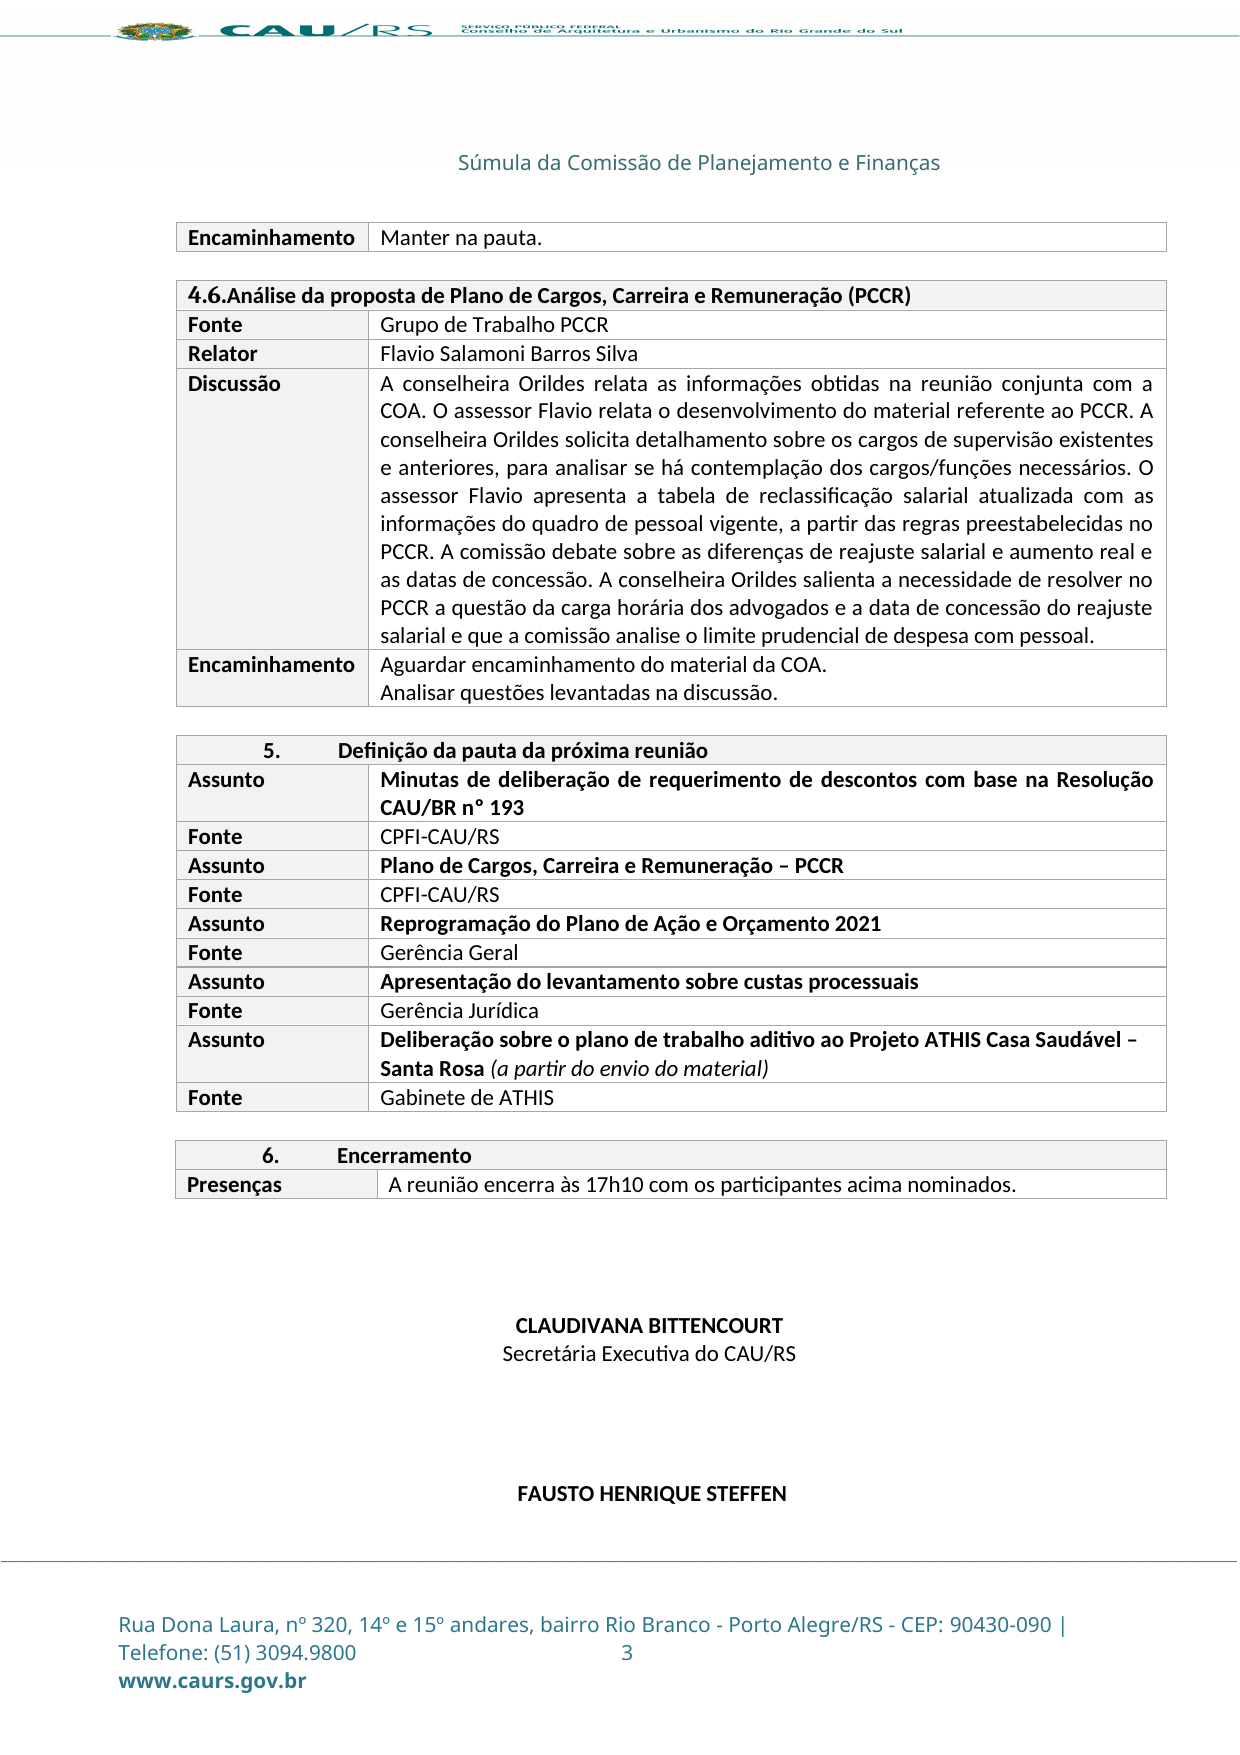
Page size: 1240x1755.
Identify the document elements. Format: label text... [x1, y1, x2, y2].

table_cell Gerência Geral [369, 939, 1166, 966]
table_cell Encaminhamento [177, 223, 368, 251]
table_cell Fonte [177, 1083, 368, 1111]
table_cell CPFI-CAU/RS [369, 822, 1166, 850]
table_cell Encaminhamento [177, 650, 368, 706]
table_cell A reunião encerra às 17h10 com os participantes acima nominados. [378, 1170, 1166, 1198]
table_cell Grupo de Trabalho PCCR [369, 311, 1166, 338]
table_cell Fonte [177, 880, 368, 908]
table_cell Fonte [177, 939, 368, 966]
text CLAUDIVANA BITTENCOURT [177, 1311, 1121, 1339]
table_cell Assunto [177, 765, 368, 821]
table_cell Minutas de deliberação de requerimento de descontos com base na Resolução CAU/BR nº 193 [369, 765, 1166, 821]
table_cell CPFI-CAU/RS [369, 880, 1166, 908]
text FAUSTO HENRIQUE STEFFEN [177, 1479, 1121, 1508]
table_cell Flavio Salamoni Barros Silva [369, 340, 1166, 368]
table_cell Manter na pauta. [369, 223, 1166, 251]
table_header Encerramento [176, 1141, 1166, 1169]
text Secretária Executiva do CAU/RS [177, 1339, 1121, 1367]
table_cell Relator [177, 340, 368, 368]
table_cell Fonte [177, 822, 368, 850]
table_cell Fonte [177, 997, 368, 1024]
table_cell Gerência Jurídica [369, 997, 1166, 1024]
table_cell Gabinete de ATHIS [369, 1083, 1166, 1111]
table_cell Aguardar encaminhamento do material da COA. Analisar questões levantadas na discussão. [369, 650, 1166, 706]
table_cell Assunto [177, 968, 368, 996]
table_cell Deliberação sobre o plano de trabalho aditivo ao Projeto ATHIS Casa Saudável – Santa Rosa (a partir do envio do material) [369, 1026, 1166, 1082]
table_cell Plano de Cargos, Carreira e Remuneração – PCCR [369, 851, 1166, 879]
table_cell Fonte [177, 311, 368, 338]
table_cell Assunto [177, 1026, 368, 1082]
table_cell Reprogramação do Plano de Ação e Orçamento 2021 [369, 909, 1166, 937]
table_cell Presenças [176, 1170, 377, 1198]
table_cell Assunto [177, 851, 368, 879]
table_cell [177, 252, 1166, 280]
table_cell Apresentação do levantamento sobre custas processuais [369, 968, 1166, 996]
table_cell [177, 707, 1166, 735]
table_cell Discussão [177, 369, 368, 649]
table_cell Análise da proposta de Plano de Cargos, Carreira e Remuneração (PCCR) [177, 281, 1166, 309]
table_cell A conselheira Orildes relata as informações obtidas na reunião conjunta com a COA. O assessor Flavio relata o desenvolvimento do material referente ao PCCR. A conselheira Orildes solicita detalhamento sobre os cargos de supervisão existentes e anteriores, para analisar se há contemplação dos cargos/funções necessários. O assessor Flavio apresenta a tabela de reclassificação salarial atualizada com as informações do quadro de pessoal vigente, a partir das regras preestabelecidas no PCCR. A comissão debate sobre as diferenças de reajuste salarial e aumento real e as datas de concessão. A conselheira Orildes salienta a necessidade de resolver no PCCR a questão da carga horária dos advogados e a data de concessão do reajuste salarial e que a comissão analise o limite prudencial de despesa com pessoal. [369, 369, 1166, 649]
table_cell Definição da pauta da próxima reunião [177, 736, 1166, 764]
table_cell Assunto [177, 909, 368, 937]
